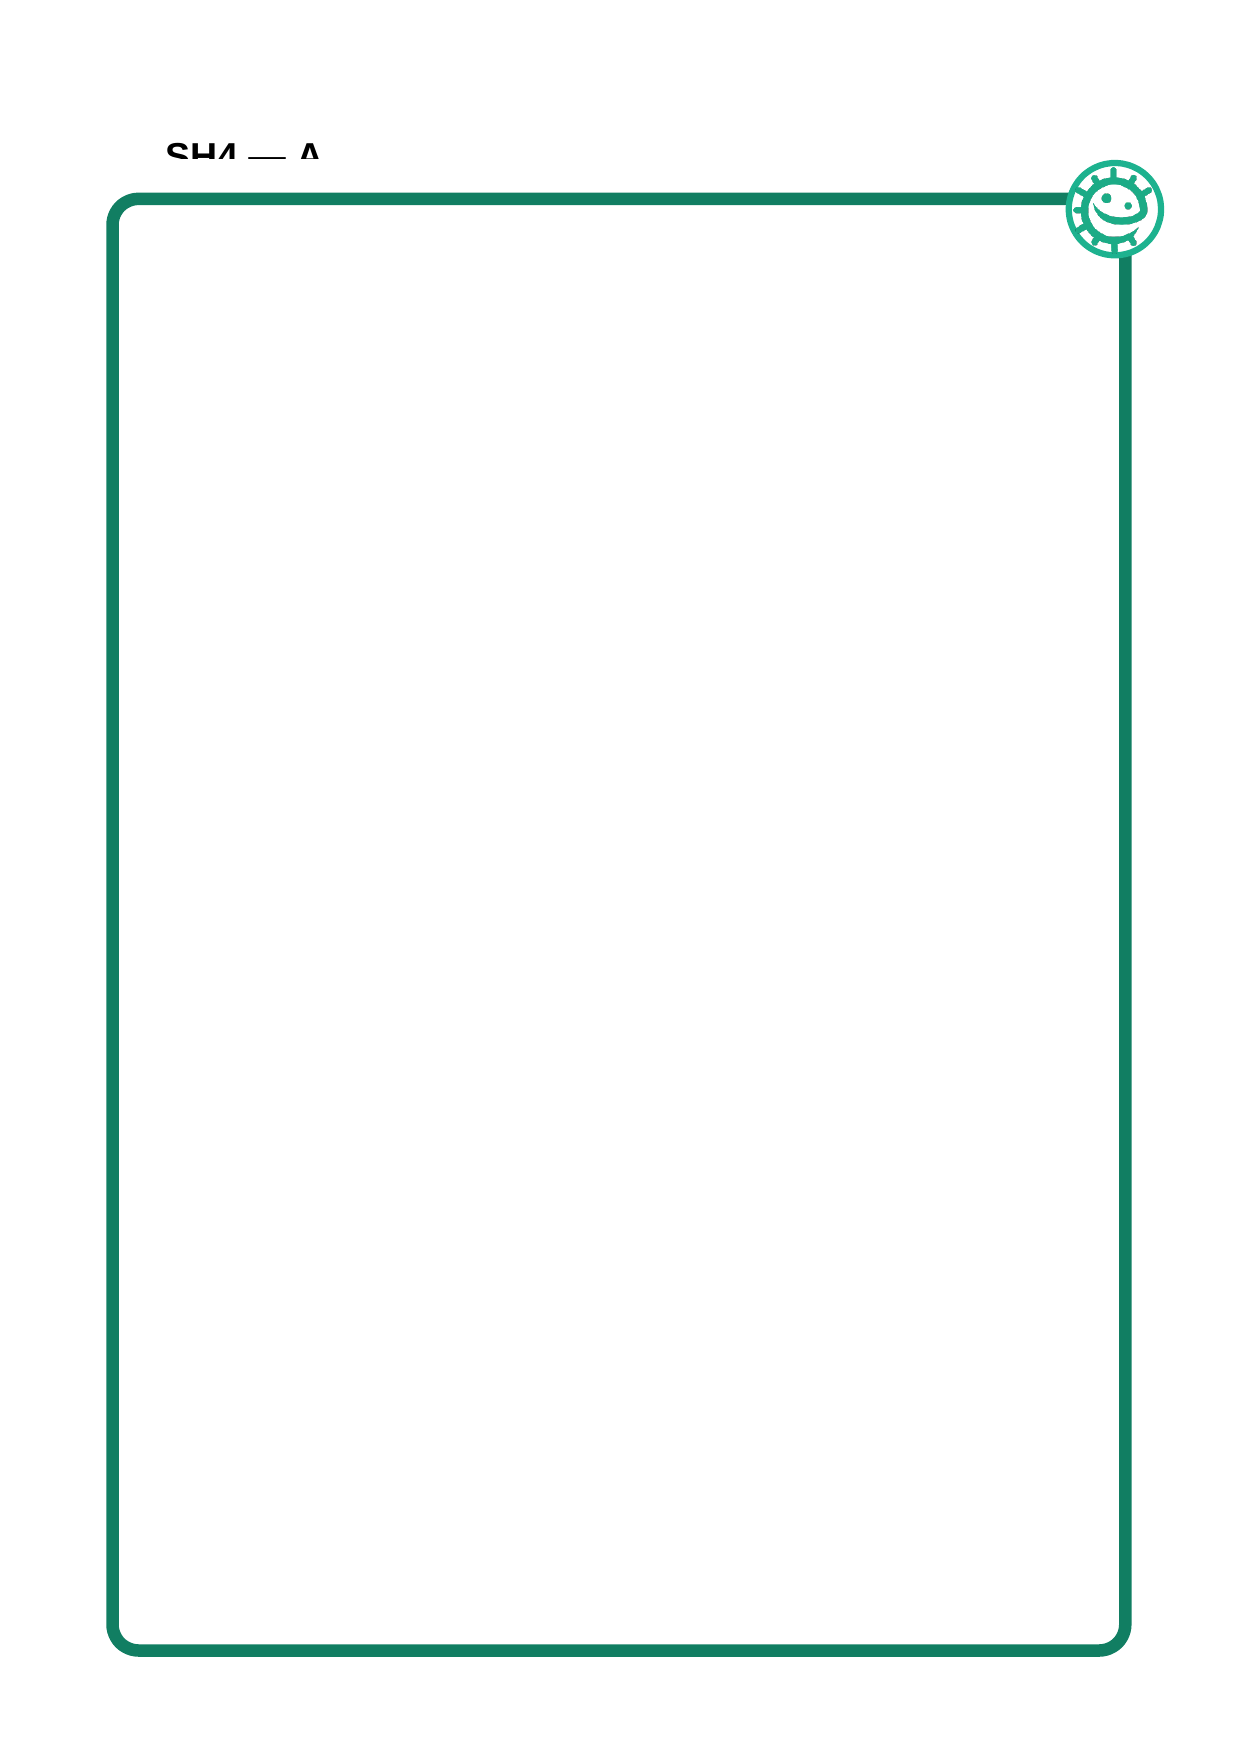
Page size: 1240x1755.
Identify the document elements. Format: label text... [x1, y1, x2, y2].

subtitle SH4 — А мікроби — великі? [165, 134, 476, 159]
